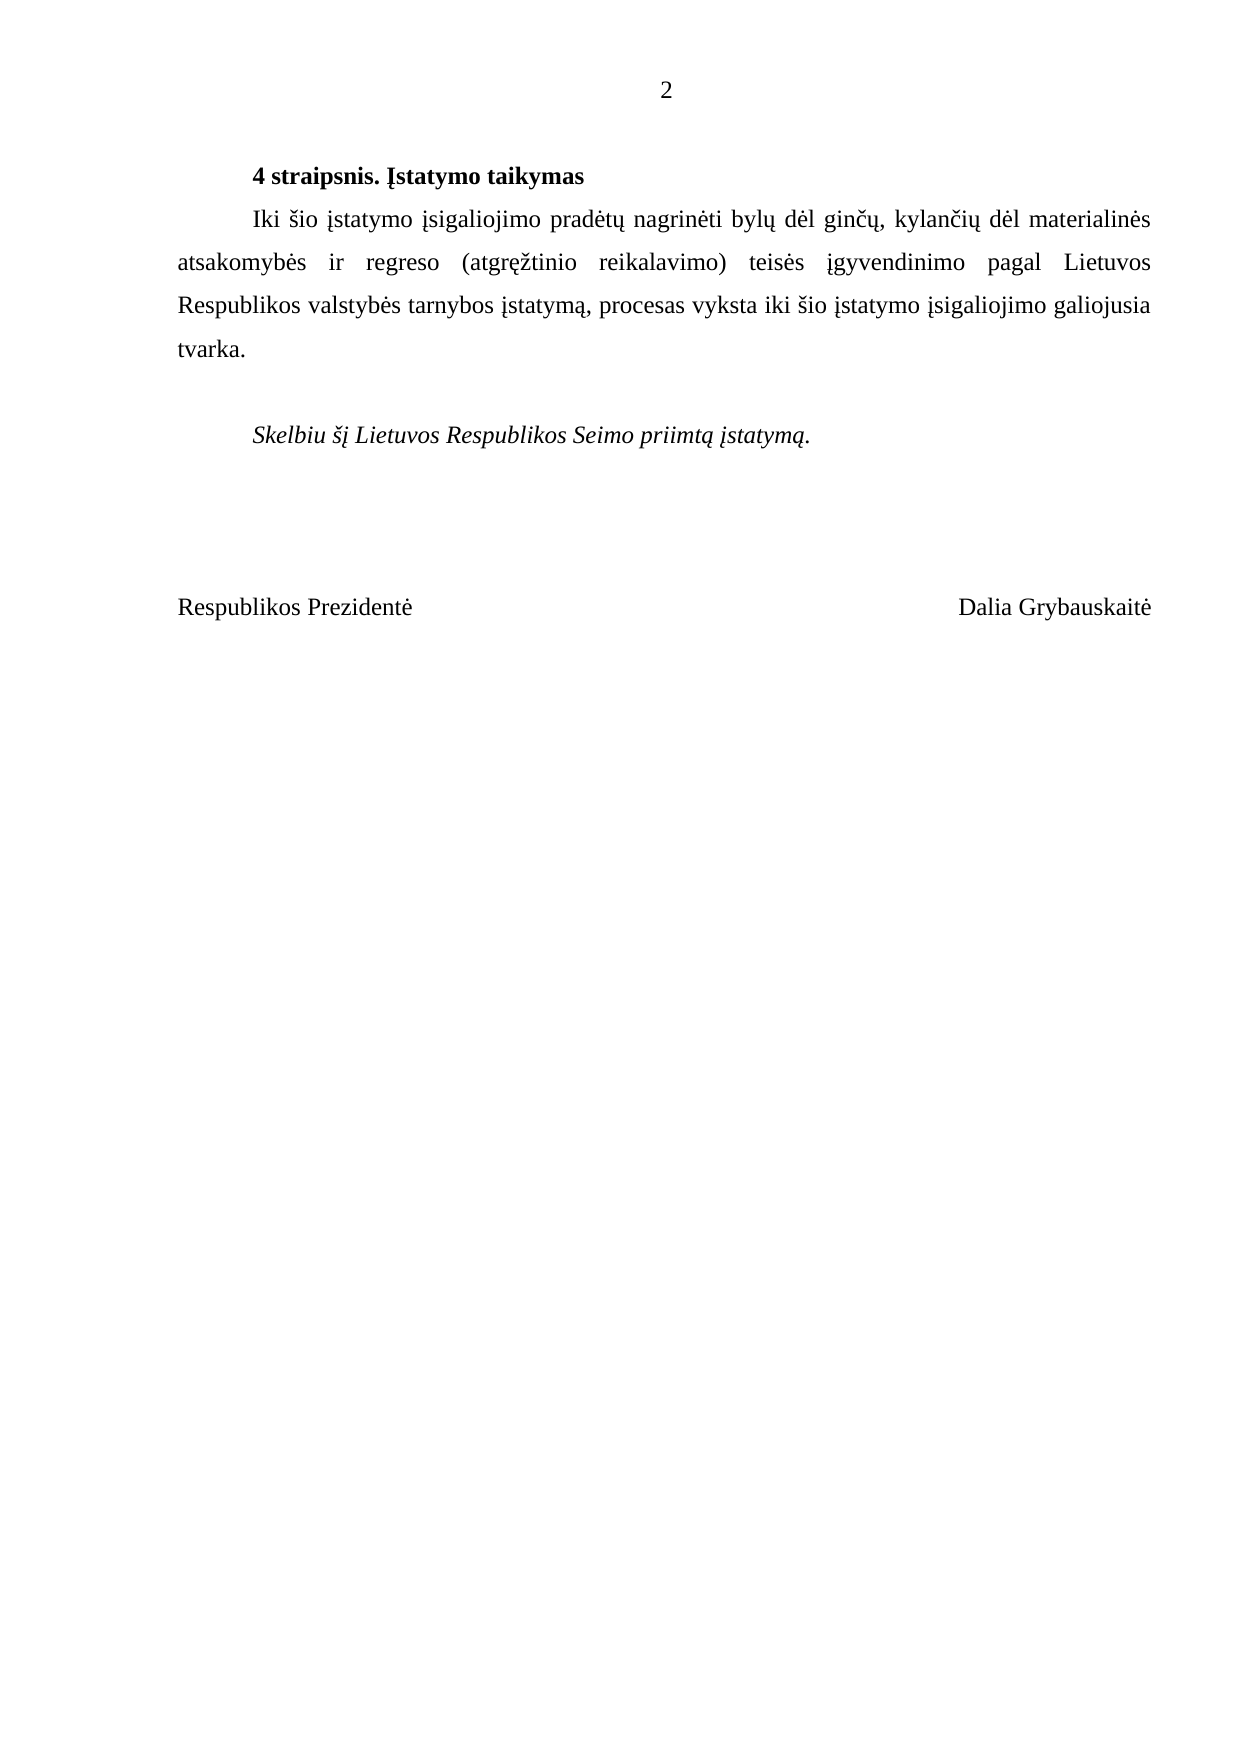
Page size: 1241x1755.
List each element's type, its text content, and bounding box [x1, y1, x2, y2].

text Skelbiu šį Lietuvos Respublikos Seimo priimtą įstatymą. [177, 420, 1152, 449]
text Respublikos Prezidentė Dalia Grybauskaitė [177, 592, 1152, 621]
text Iki šio įstatymo įsigaliojimo pradėtų nagrinėti bylų dėl ginčų, kylančių dėl materialinės atsakomybės ir regreso (atgręžtinio reikalavimo) teisės įgyvendinimo pagal Lietuvos Respublikos valstybės tarnybos įstatymą, procesas vyksta iki šio įstatymo įsigaliojimo galiojusia tvarka. [177, 204, 1152, 362]
text 4 straipsnis. Įstatymo taikymas [177, 161, 1152, 190]
